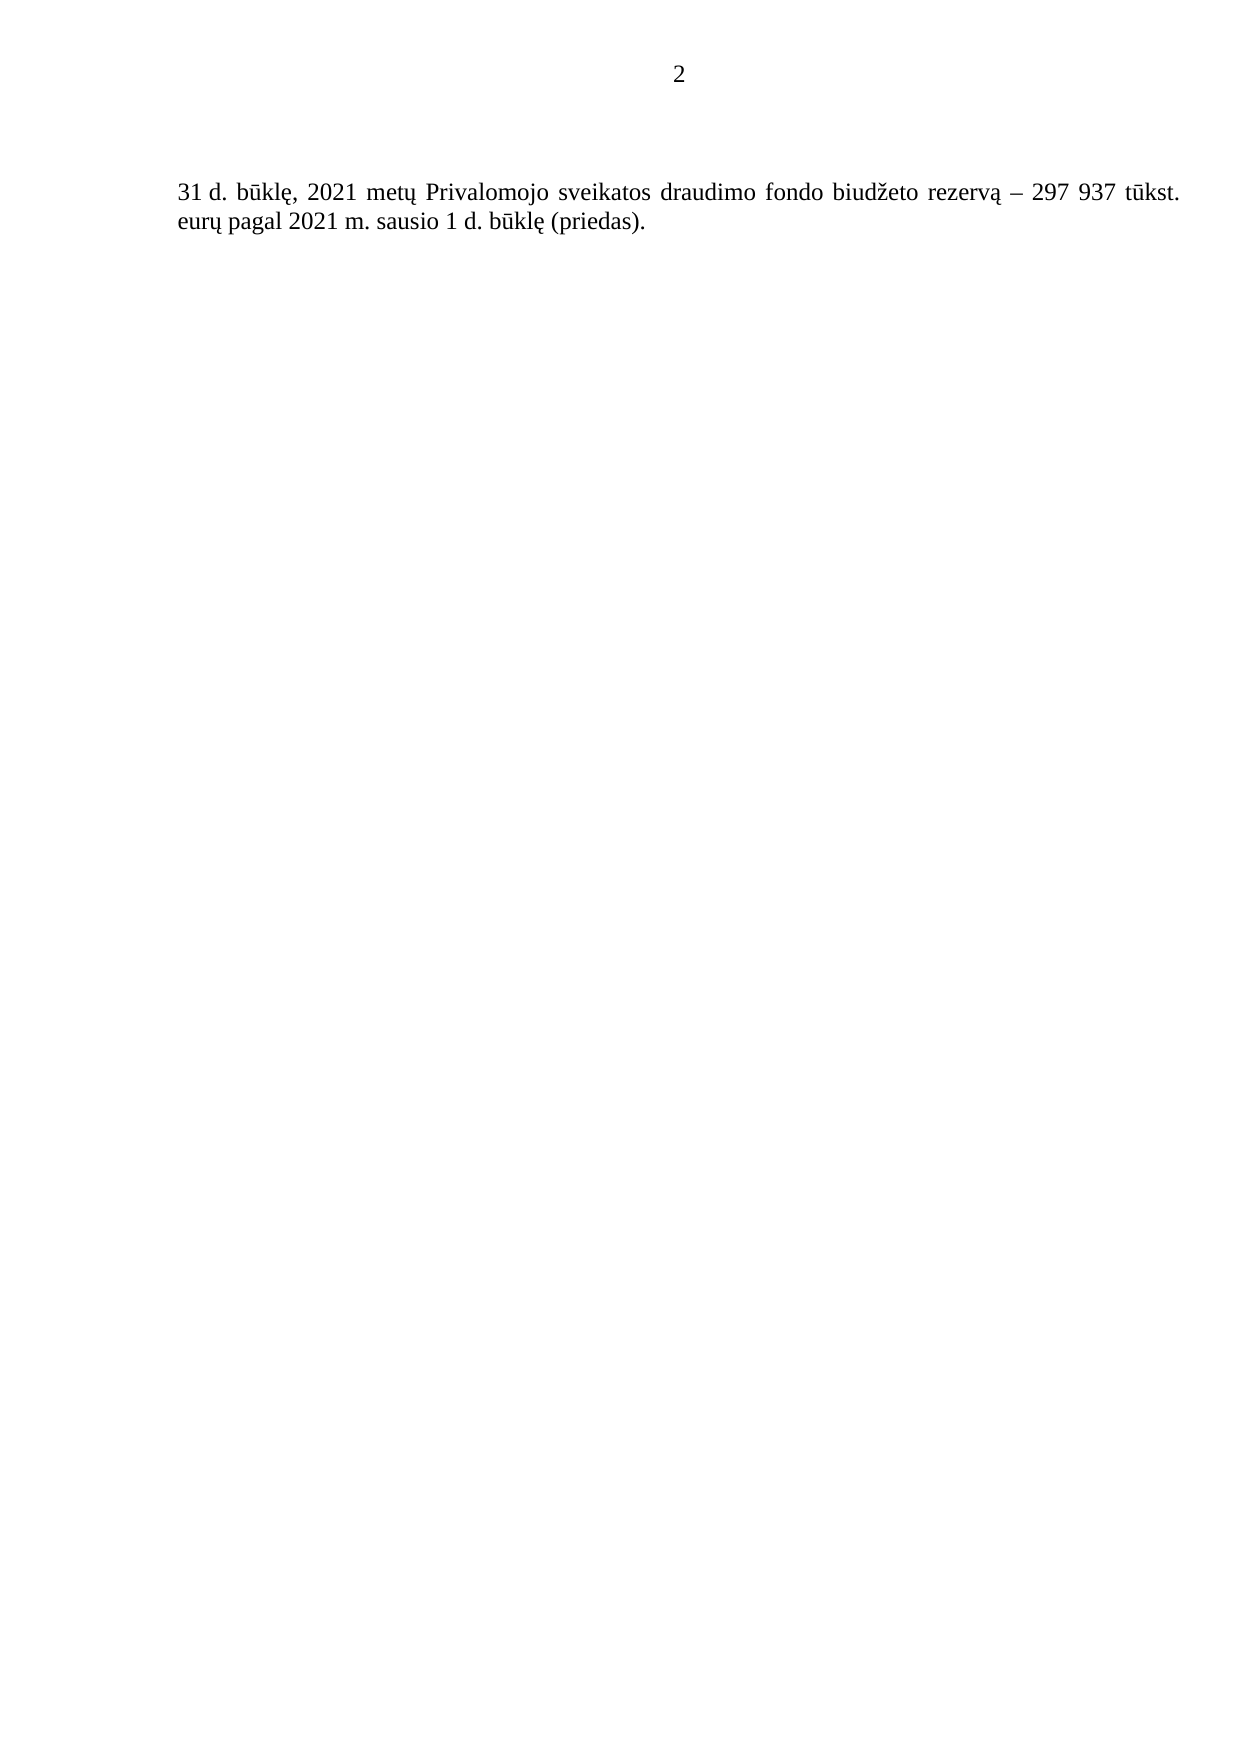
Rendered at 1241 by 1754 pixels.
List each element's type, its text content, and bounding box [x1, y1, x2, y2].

text 31 d. būklę, 2021 metų Privalomojo sveikatos draudimo fondo biudžeto rezervą – 297 937 tūkst. eurų pagal 2021 m. sausio 1 d. būklę (priedas). [177, 177, 1181, 235]
